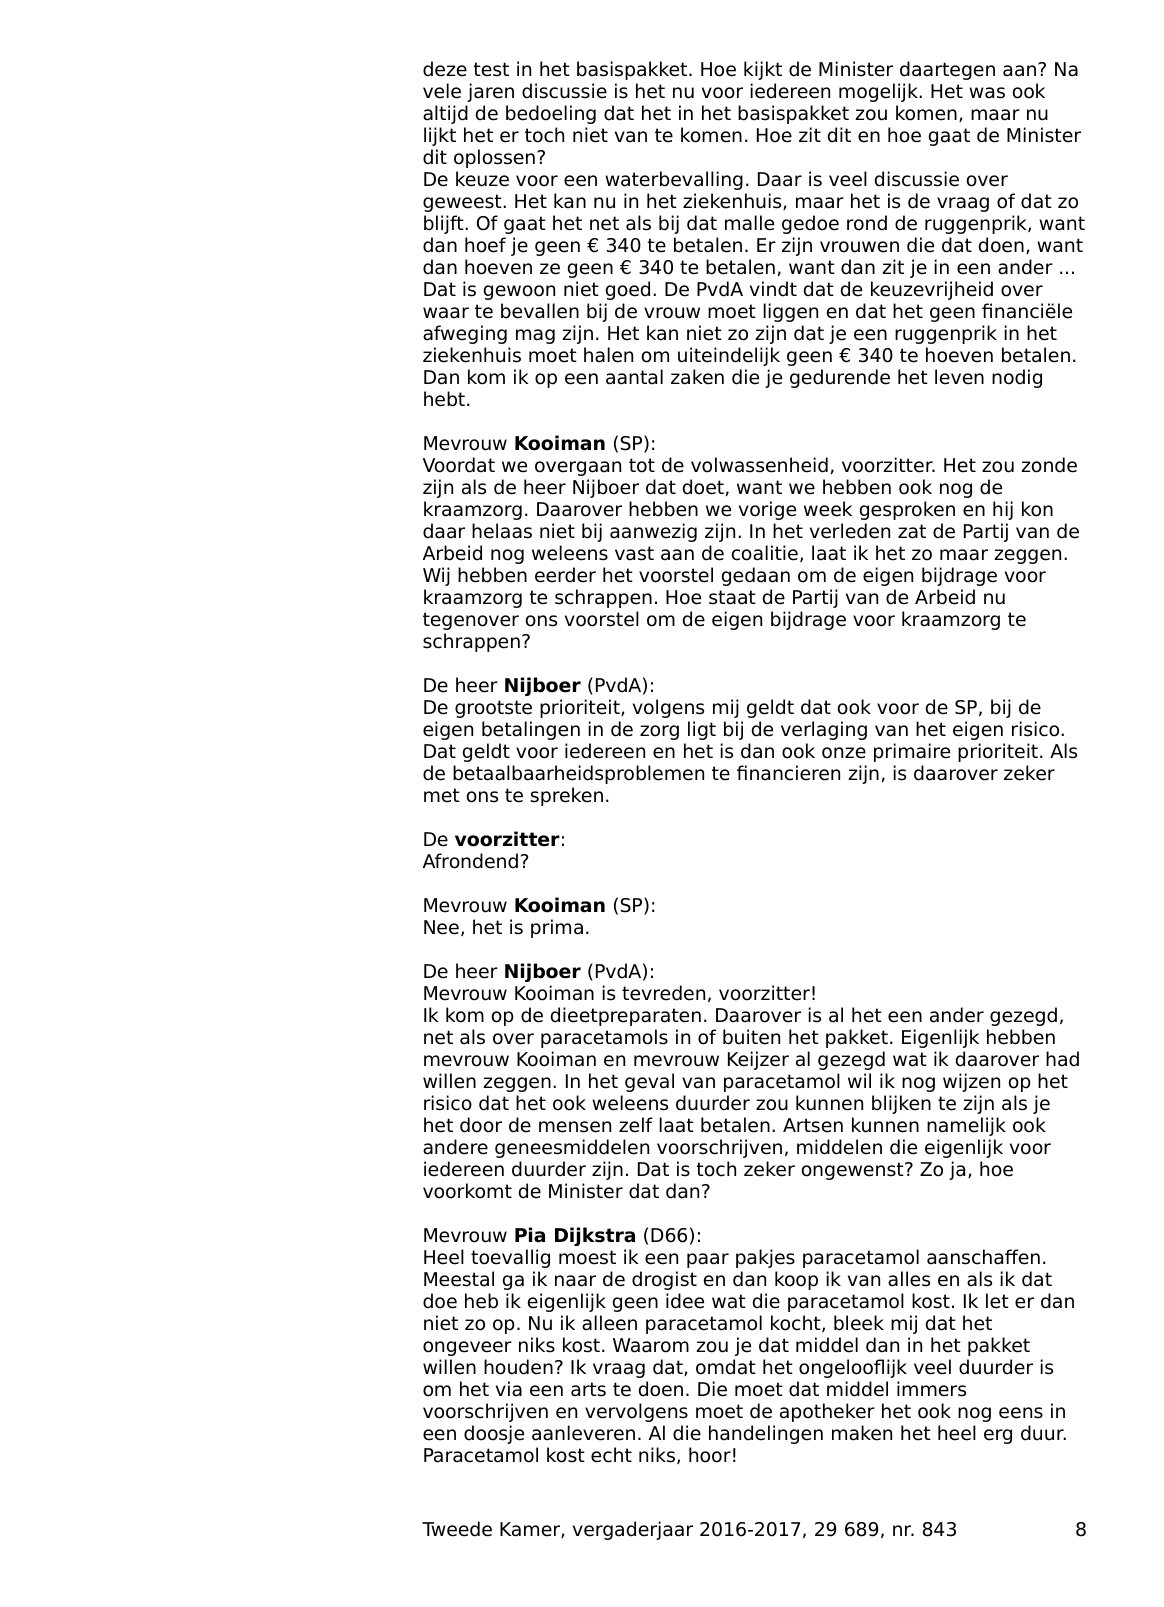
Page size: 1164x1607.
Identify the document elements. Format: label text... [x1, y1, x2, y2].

text Voordat we overgaan tot de volwassenheid, voorzitter. Het zou zonde zijn als de heer Nijboer dat doet, want we hebben ook nog de kraamzorg. Daarover hebben we vorige week gesproken en hij kon daar helaas niet bij aanwezig zijn. In het verleden zat de Partij van de Arbeid nog weleens vast aan de coalitie, laat ik het zo maar zeggen. Wij hebben eerder het voorstel gedaan om de eigen bijdrage voor kraamzorg te schrappen. Hoe staat de Partij van de Arbeid nu tegenover ons voorstel om de eigen bijdrage voor kraamzorg te schrappen? [422, 455, 1087, 653]
text Mevrouw Kooiman (SP): [422, 895, 1087, 917]
text Heel toevallig moest ik een paar pakjes paracetamol aanschaffen. Meestal ga ik naar de drogist en dan koop ik van alles en als ik dat doe heb ik eigenlijk geen idee wat die paracetamol kost. Ik let er dan niet zo op. Nu ik alleen paracetamol kocht, bleek mij dat het ongeveer niks kost. Waarom zou je dat middel dan in het pakket willen houden? Ik vraag dat, omdat het ongelooflijk veel duurder is om het via een arts te doen. Die moet dat middel immers voorschrijven en vervolgens moet de apotheker het ook nog eens in een doosje aanleveren. Al die handelingen maken het heel erg duur. Paracetamol kost echt niks, hoor! [422, 1247, 1087, 1467]
text De heer Nijboer (PvdA): [422, 675, 1087, 697]
text De voorzitter: [422, 829, 1087, 851]
text De keuze voor een waterbevalling. Daar is veel discussie over geweest. Het kan nu in het ziekenhuis, maar het is de vraag of dat zo blijft. Of gaat het net als bij dat malle gedoe rond de ruggenprik, want dan hoef je geen € 340 te betalen. Er zijn vrouwen die dat doen, want dan hoeven ze geen € 340 te betalen, want dan zit je in een ander ... Dat is gewoon niet goed. De PvdA vindt dat de keuzevrijheid over waar te bevallen bij de vrouw moet liggen en dat het geen financiële afweging mag zijn. Het kan niet zo zijn dat je een ruggenprik in het ziekenhuis moet halen om uiteindelijk geen € 340 te hoeven betalen. [422, 169, 1087, 367]
text Mevrouw Kooiman (SP): [422, 433, 1087, 455]
text Afrondend? [422, 851, 1087, 873]
text Mevrouw Kooiman is tevreden, voorzitter! [422, 983, 1087, 1005]
text Mevrouw Pia Dijkstra (D66): [422, 1225, 1087, 1247]
text Dan kom ik op een aantal zaken die je gedurende het leven nodig hebt. [422, 367, 1087, 411]
text Ik kom op de dieetpreparaten. Daarover is al het een ander gezegd, net als over paracetamols in of buiten het pakket. Eigenlijk hebben mevrouw Kooiman en mevrouw Keijzer al gezegd wat ik daarover had willen zeggen. In het geval van paracetamol wil ik nog wijzen op het risico dat het ook weleens duurder zou kunnen blijken te zijn als je het door de mensen zelf laat betalen. Artsen kunnen namelijk ook andere geneesmiddelen voorschrijven, middelen die eigenlijk voor iedereen duurder zijn. Dat is toch zeker ongewenst? Zo ja, hoe voorkomt de Minister dat dan? [422, 1005, 1087, 1203]
text De grootste prioriteit, volgens mij geldt dat ook voor de SP, bij de eigen betalingen in de zorg ligt bij de verlaging van het eigen risico. Dat geldt voor iedereen en het is dan ook onze primaire prioriteit. Als de betaalbaarheidsproblemen te financieren zijn, is daarover zeker met ons te spreken. [422, 697, 1087, 807]
text deze test in het basispakket. Hoe kijkt de Minister daartegen aan? Na vele jaren discussie is het nu voor iedereen mogelijk. Het was ook altijd de bedoeling dat het in het basispakket zou komen, maar nu lijkt het er toch niet van te komen. Hoe zit dit en hoe gaat de Minister dit oplossen? [422, 59, 1087, 169]
text Nee, het is prima. [422, 917, 1087, 939]
text De heer Nijboer (PvdA): [422, 961, 1087, 983]
